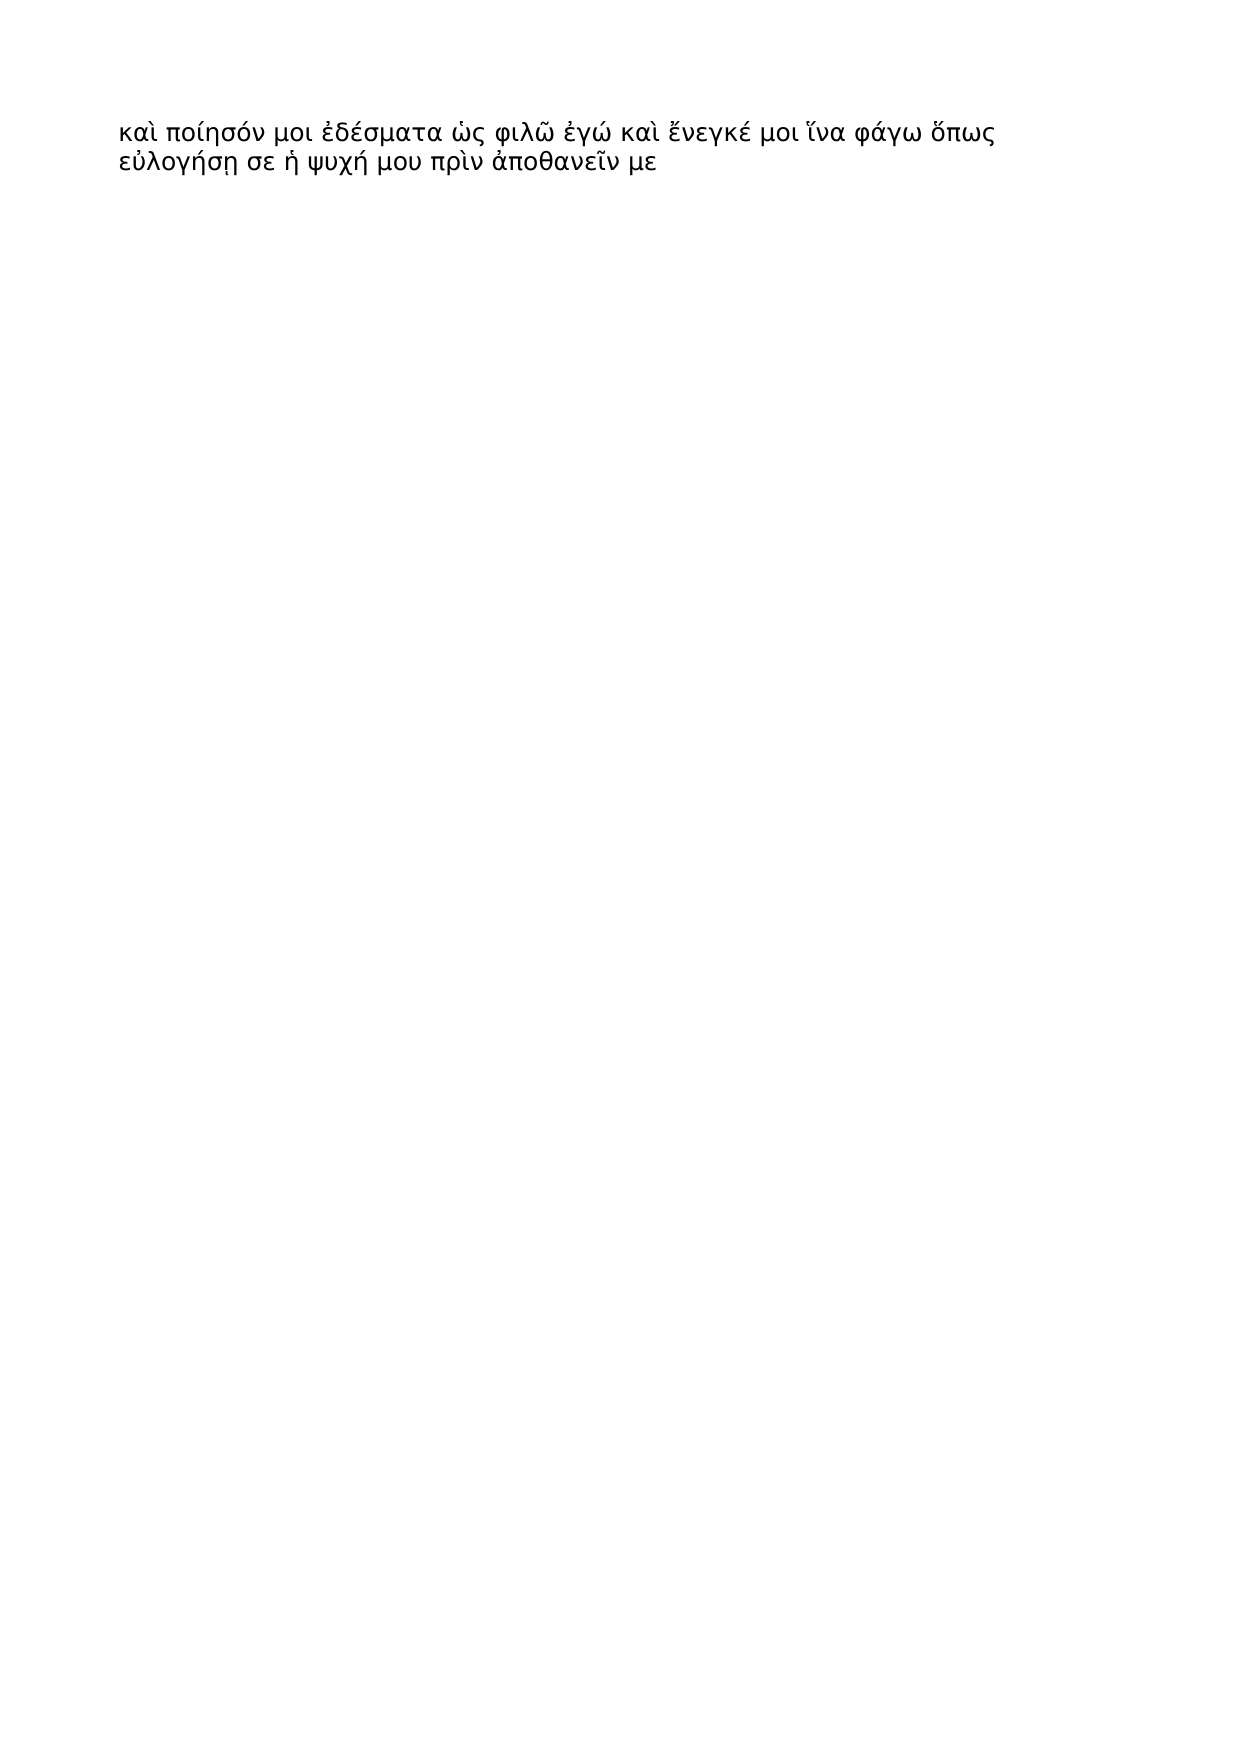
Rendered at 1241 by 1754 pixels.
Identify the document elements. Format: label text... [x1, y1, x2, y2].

text καὶ ποίησόν μοι ἐδέσματα ὡς φιλῶ ἐγώ καὶ ἔνεγκέ μοι ἵνα φάγω ὅπως εὐλογήσῃ σε ἡ ψυχή μου πρὶν ἀποθανεῖν με [118, 118, 1122, 176]
